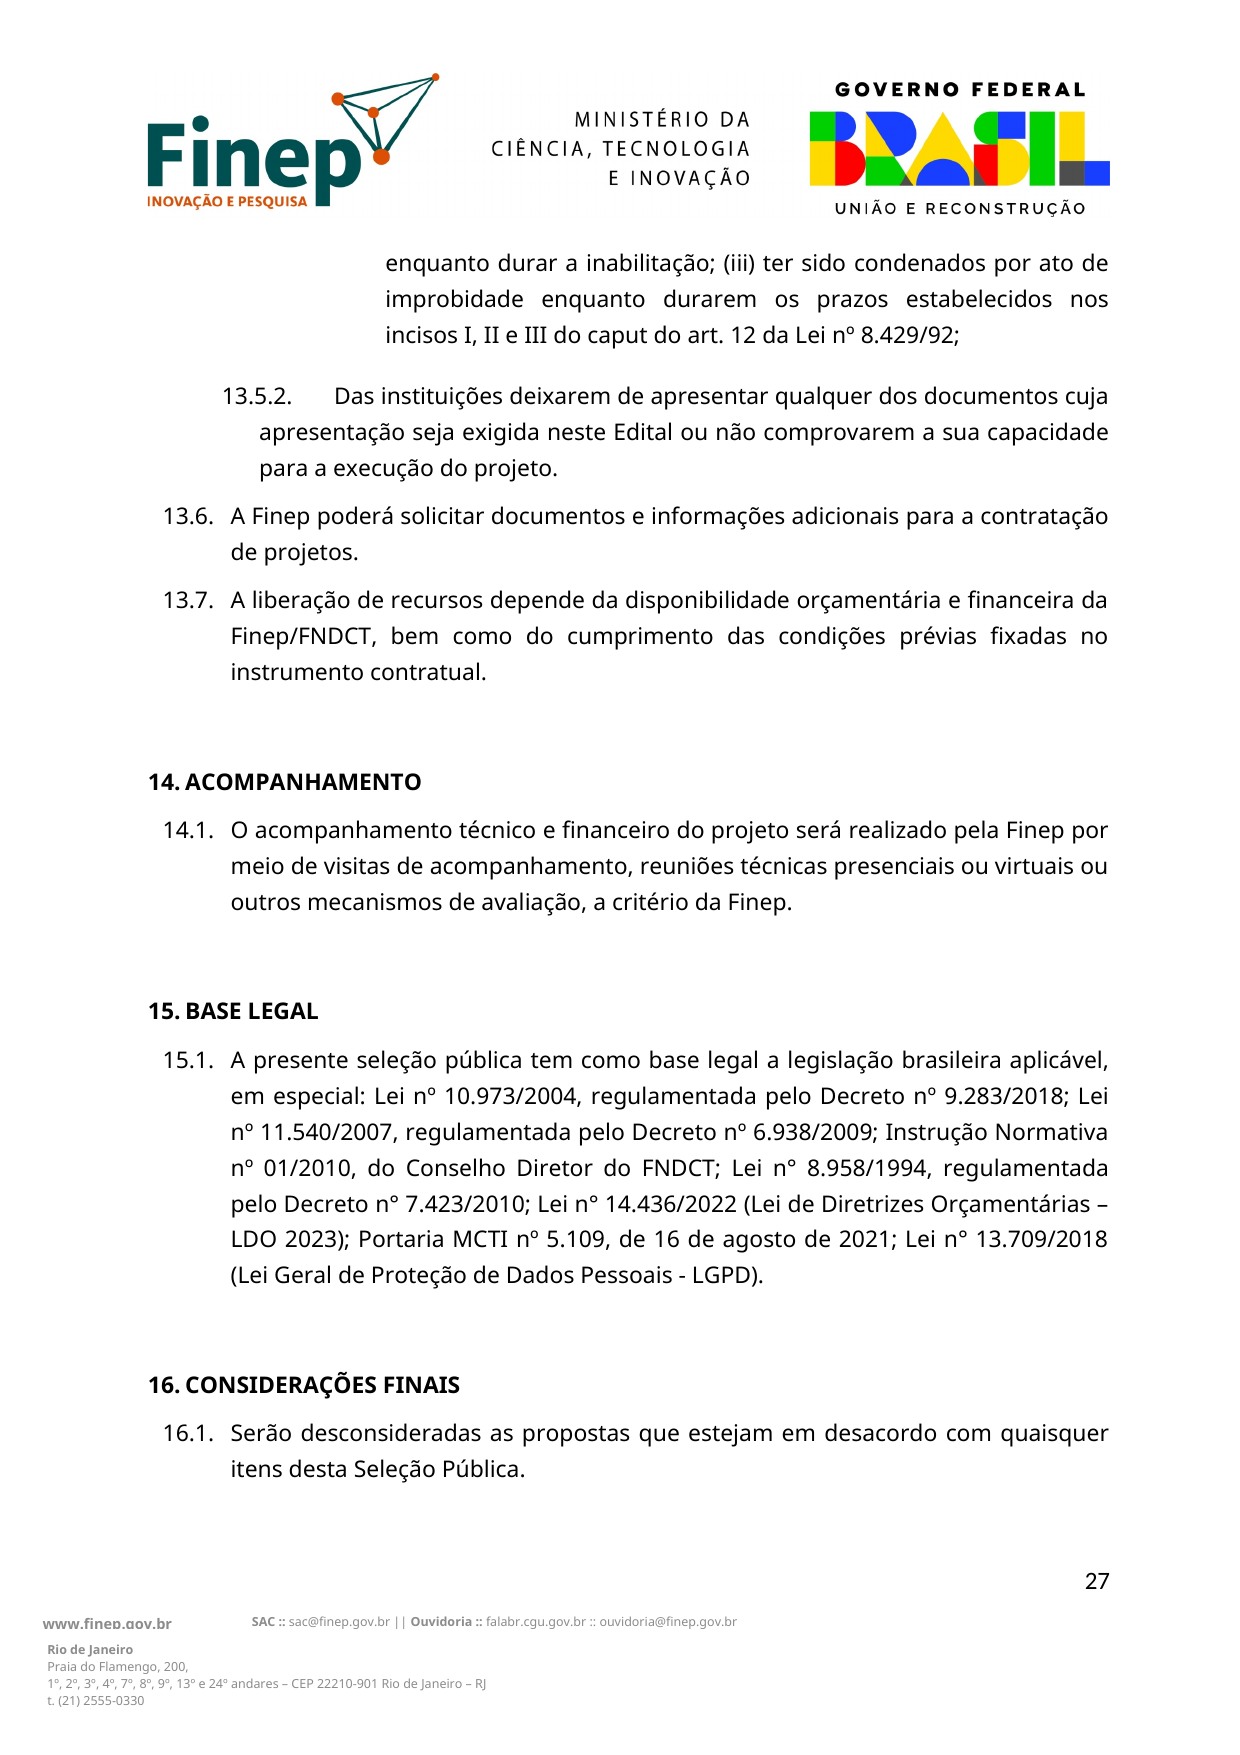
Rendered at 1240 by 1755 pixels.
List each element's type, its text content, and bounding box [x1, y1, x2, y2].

list A liberação de recursos depende da disponibilidade orçamentária e financeira da Finep/FNDCT, bem como do cumprimento das condições prévias fixadas no instrumento contratual. [162, 584, 1110, 687]
list ACOMPANHAMENTO [148, 766, 1110, 797]
list A presente seleção pública tem como base legal a legislação brasileira aplicável, em especial: Lei nº 10.973/2004, regulamentada pelo Decreto nº 9.283/2018; Lei nº 11.540/2007, regulamentada pelo Decreto nº 6.938/2009; Instrução Normativa nº 01/2010, do Conselho Diretor do FNDCT; Lei n° 8.958/1994, regulamentada pelo Decreto n° 7.423/2010; Lei n° 14.436/2022 (Lei de Diretrizes Orçamentárias – LDO 2023); Portaria MCTI nº 5.109, de 16 de agosto de 2021; Lei n° 13.709/2018 (Lei Geral de Proteção de Dados Pessoais - LGPD). [162, 1044, 1110, 1291]
list A Finep poderá solicitar documentos e informações adicionais para a contratação de projetos. [162, 500, 1110, 567]
list BASE LEGAL [148, 995, 1110, 1027]
list Das instituições deixarem de apresentar qualquer dos documentos cuja apresentação seja exigida neste Edital ou não comprovarem a sua capacidade para a execução do projeto. [222, 380, 1110, 483]
list Serão desconsideradas as propostas que estejam em desacordo com quaisquer itens desta Seleção Pública. [162, 1417, 1110, 1484]
list CONSIDERAÇÕES FINAIS [148, 1369, 1110, 1400]
list enquanto durar a inabilitação; (iii) ter sido condenados por ato de improbidade enquanto durarem os prazos estabelecidos nos incisos I, II e III do caput do art. 12 da Lei nº 8.429/92; [348, 247, 1110, 350]
list O acompanhamento técnico e financeiro do projeto será realizado pela Finep por meio de visitas de acompanhamento, reuniões técnicas presenciais ou virtuais ou outros mecanismos de avaliação, a critério da Finep. [162, 814, 1110, 917]
